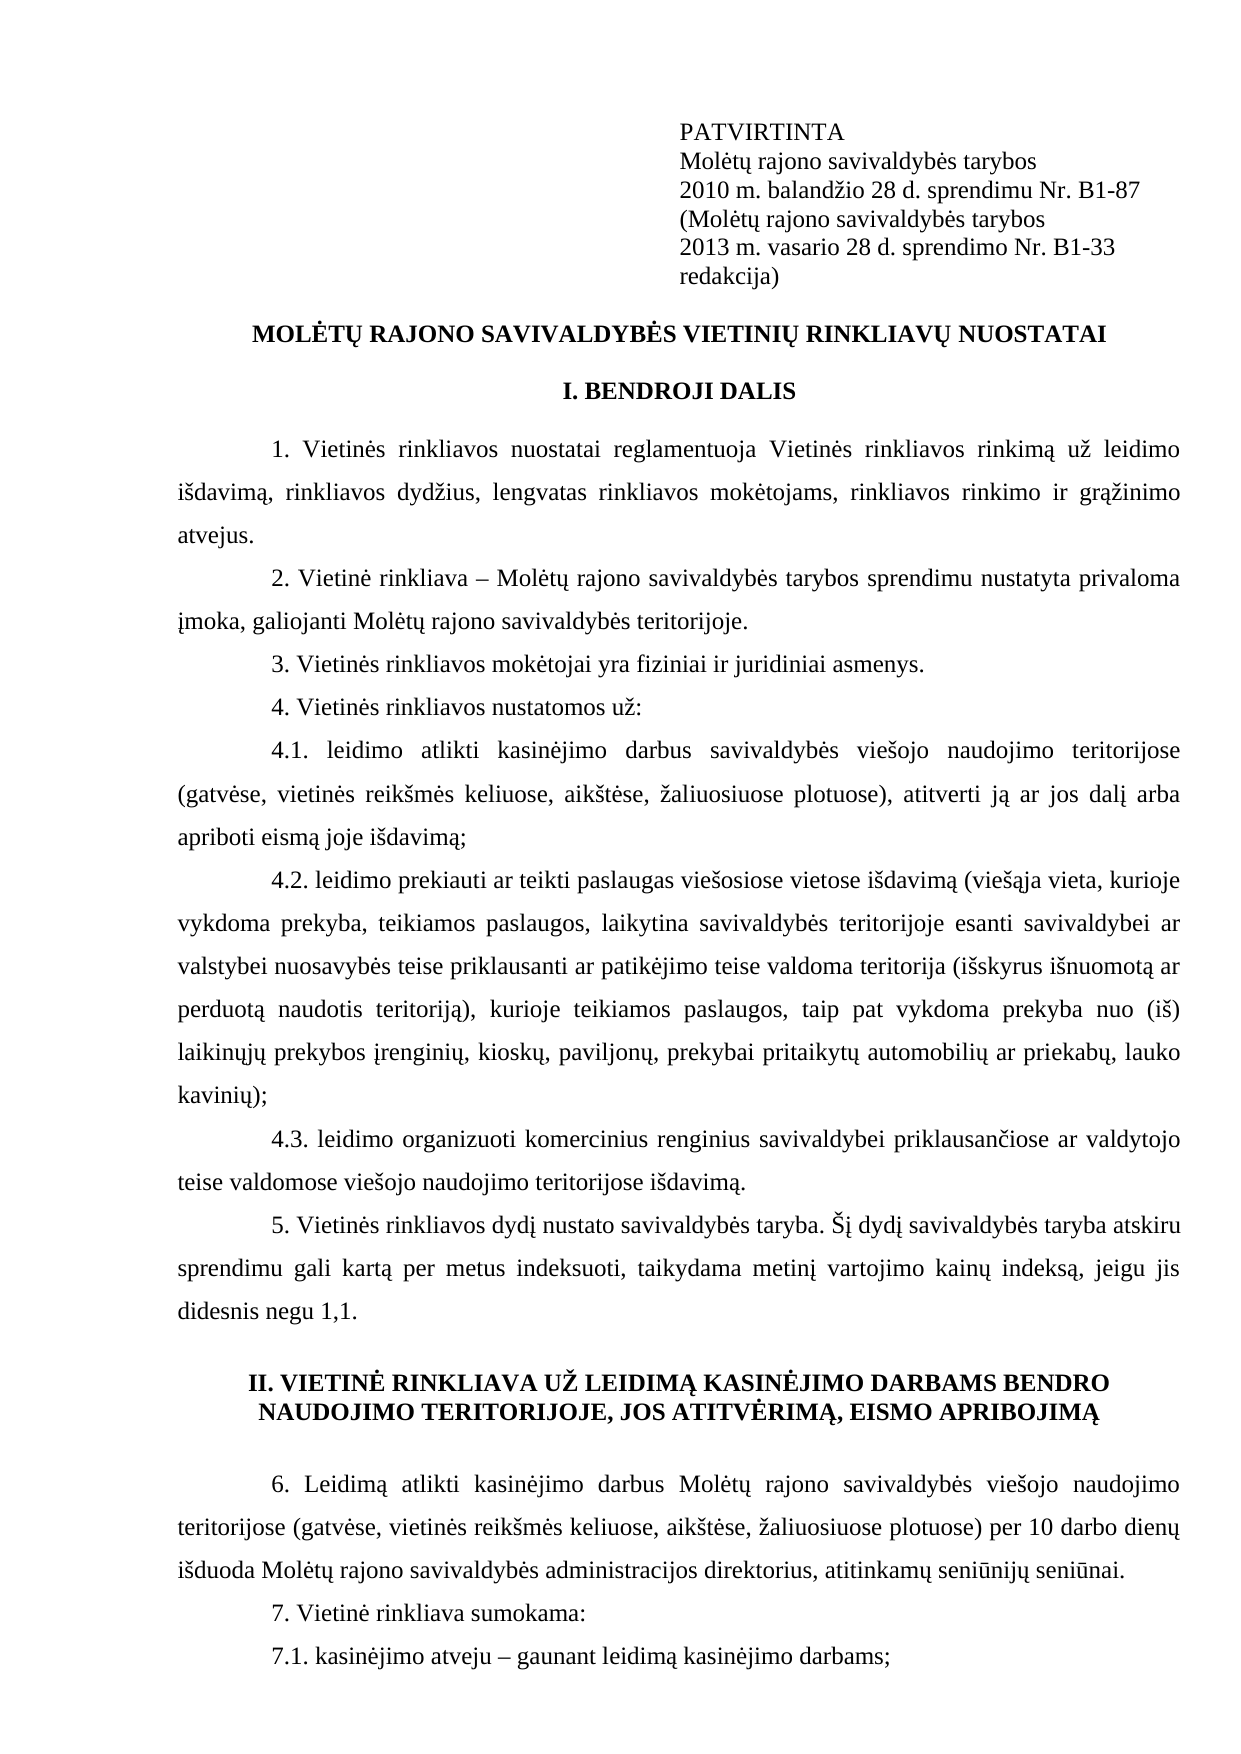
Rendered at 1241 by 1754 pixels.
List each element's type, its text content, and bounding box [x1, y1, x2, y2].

text 5. Vietinės rinkliavos dydį nustato savivaldybės taryba. Šį dydį savivaldybės taryba atskiru sprendimu gali kartą per metus indeksuoti, taikydama metinį vartojimo kainų indeksą, jeigu jis didesnis negu 1,1. [177, 1210, 1181, 1325]
text I. BENDROJI DALIS [177, 376, 1181, 405]
text 2. Vietinė rinkliava – Molėtų rajono savivaldybės tarybos sprendimu nustatyta privaloma įmoka, galiojanti Molėtų rajono savivaldybės teritorijoje. [177, 563, 1181, 635]
text 2010 m. balandžio 28 d. sprendimu Nr. B1-87 [177, 175, 1181, 204]
text 7.1. kasinėjimo atveju – gaunant leidimą kasinėjimo darbams; [177, 1641, 1181, 1670]
text 4. Vietinės rinkliavos nustatomos už: [177, 692, 1181, 721]
text 1. Vietinės rinkliavos nuostatai reglamentuoja Vietinės rinkliavos rinkimą už leidimo išdavimą, rinkliavos dydžius, lengvatas rinkliavos mokėtojams, rinkliavos rinkimo ir grąžinimo atvejus. [177, 434, 1181, 549]
text 4.1. leidimo atlikti kasinėjimo darbus savivaldybės viešojo naudojimo teritorijose (gatvėse, vietinės reikšmės keliuose, aikštėse, žaliuosiuose plotuose), atitverti ją ar jos dalį arba apriboti eismą joje išdavimą; [177, 736, 1181, 851]
text 4.2. leidimo prekiauti ar teikti paslaugas viešosiose vietose išdavimą (viešąja vieta, kurioje vykdoma prekyba, teikiamos paslaugos, laikytina savivaldybės teritorijoje esanti savivaldybei ar valstybei nuosavybės teise priklausanti ar patikėjimo teise valdoma teritorija (išskyrus išnuomotą ar perduotą naudotis teritoriją), kurioje teikiamos paslaugos, taip pat vykdoma prekyba nuo (iš) laikinųjų prekybos įrenginių, kioskų, paviljonų, prekybai pritaikytų automobilių ar priekabų, lauko kavinių); [177, 865, 1181, 1109]
text II. vietinė RINKLIAVA UŽ leidimą KASINĖJIMO DARBams bendro naudojimo teritorijoje, jos atitvėrimą, eismo apribojimą [177, 1368, 1181, 1426]
text Molėtų rajono savivaldybės tarybos [177, 146, 1181, 175]
text 7. Vietinė rinkliava sumokama: [177, 1598, 1181, 1627]
text (Molėtų rajono savivaldybės tarybos [177, 204, 1181, 232]
text 3. Vietinės rinkliavos mokėtojai yra fiziniai ir juridiniai asmenys. [177, 649, 1181, 678]
text redakcija) [177, 261, 1181, 290]
text 6. Leidimą atlikti kasinėjimo darbus Molėtų rajono savivaldybės viešojo naudojimo teritorijose (gatvėse, vietinės reikšmės keliuose, aikštėse, žaliuosiuose plotuose) per 10 darbo dienų išduoda Molėtų rajono savivaldybės administracijos direktorius, atitinkamų seniūnijų seniūnai. [177, 1469, 1181, 1584]
text PATVIRTINTA [177, 117, 1181, 146]
text 2013 m. vasario 28 d. sprendimo Nr. B1-33 [177, 232, 1181, 261]
text MOLĖTŲ RAJONO SAVIVALDYBĖS VIETINIŲ RINKLIAVŲ NUOSTATAI [177, 319, 1181, 347]
text 4.3. leidimo organizuoti komercinius renginius savivaldybei priklausančiose ar valdytojo teise valdomose viešojo naudojimo teritorijose išdavimą. [177, 1124, 1181, 1196]
